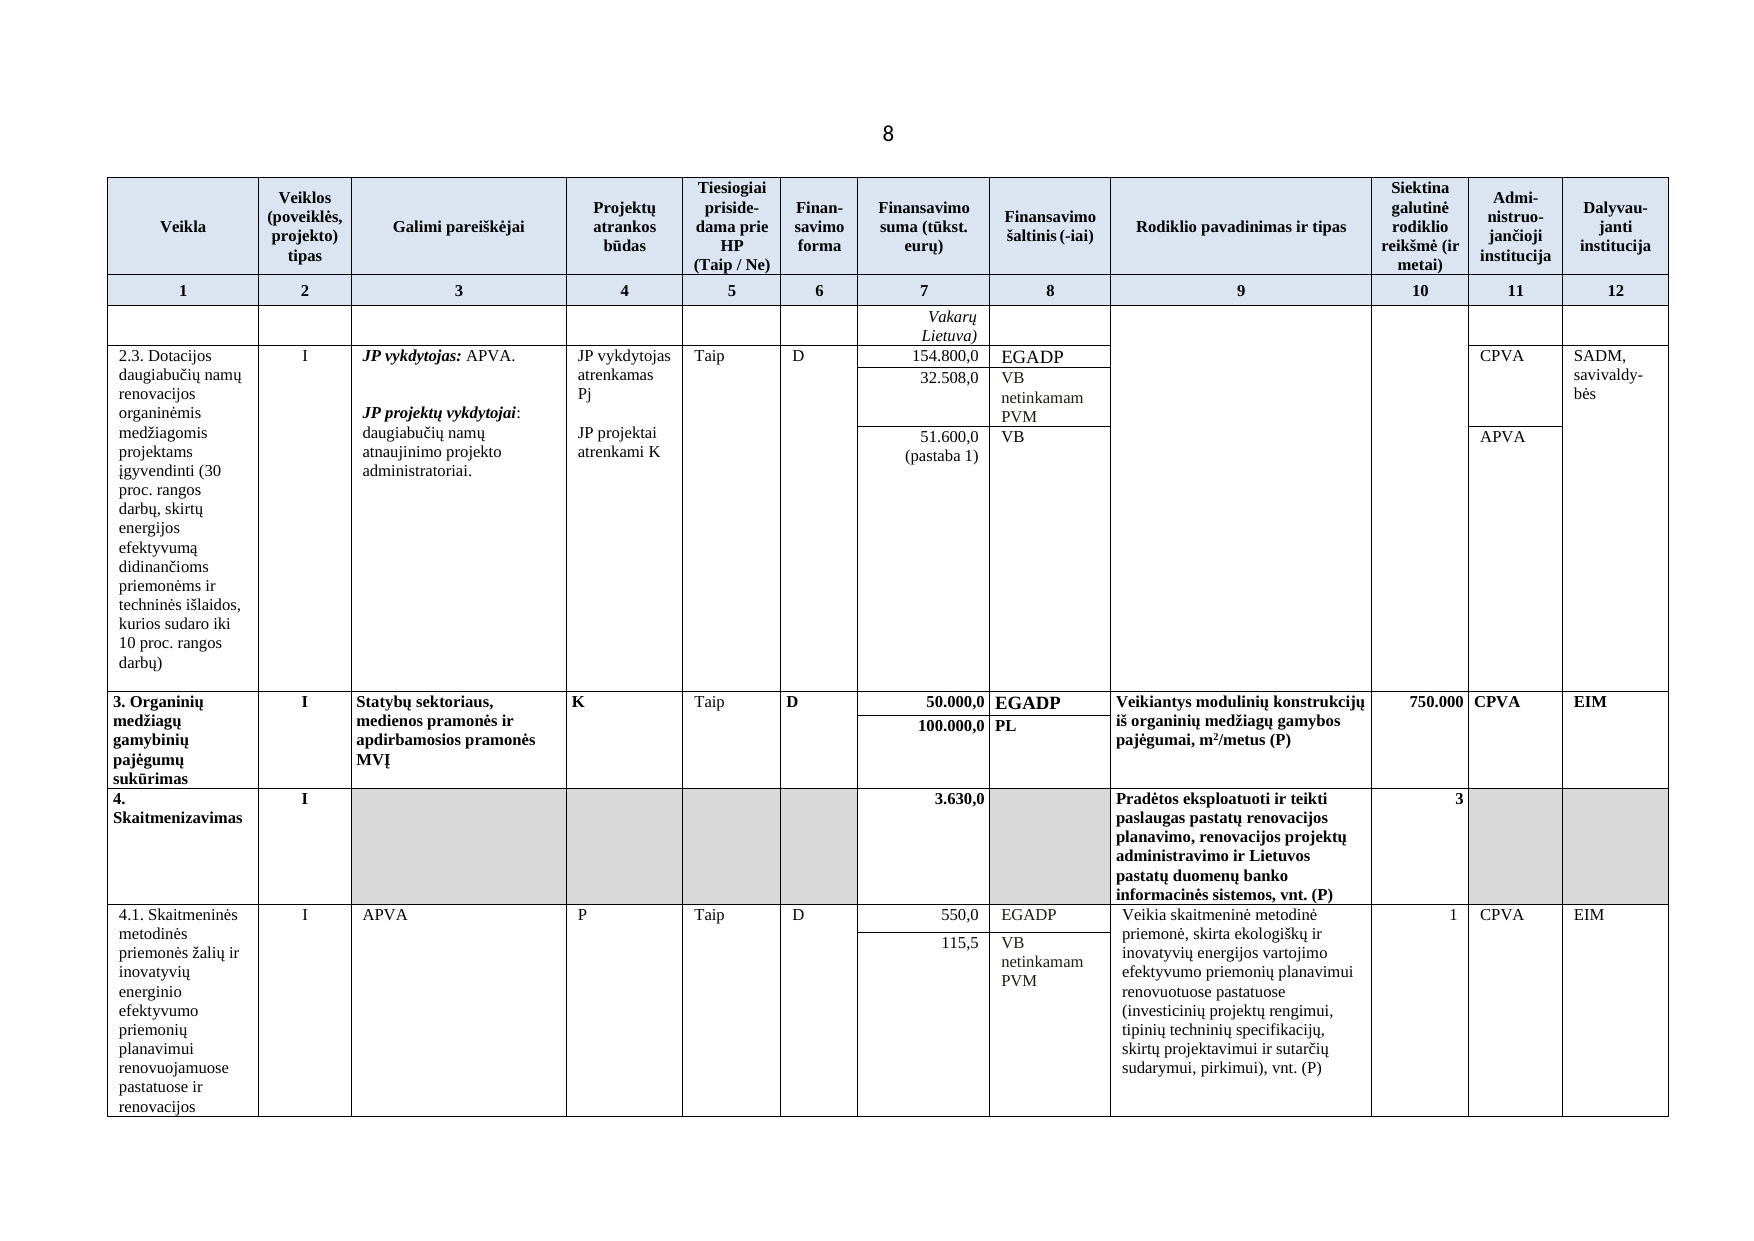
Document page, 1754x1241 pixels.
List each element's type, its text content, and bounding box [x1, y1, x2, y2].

table_cell 8 [990, 275, 1110, 305]
table_cell P [567, 905, 682, 1116]
table_cell I [259, 789, 351, 904]
table_cell 3. Organinių medžiagų gamybinių pajėgumų sukūrimas [108, 692, 258, 788]
table_cell 4 [567, 275, 682, 305]
table_cell VB netinkamam PVM [990, 368, 1110, 426]
table_cell Veikiantys modulinių konstrukcijų iš organinių medžiagų gamybos pajėgumai, m2/metus (P) [1111, 692, 1371, 788]
table_cell 1 [1372, 905, 1468, 1116]
table_cell 3.630,0 [858, 789, 989, 904]
table_cell 3 [352, 275, 566, 305]
table_cell 4. Skaitmenizavimas [108, 789, 258, 904]
table_cell EGADP [990, 692, 1110, 715]
table_cell APVA [352, 905, 566, 1116]
table_cell [1469, 306, 1562, 345]
table_cell 1 [108, 275, 258, 305]
table_header Veikla [108, 178, 258, 274]
table_cell [352, 789, 566, 904]
table_header Finansavimo šaltinis (-iai) [990, 178, 1110, 274]
table_cell 115,5 [858, 933, 989, 1116]
table_cell [781, 789, 857, 904]
table_cell I [259, 905, 351, 1116]
table_cell [1563, 789, 1668, 904]
table_cell CPVA [1469, 692, 1562, 788]
table_cell VB netinkamam PVM [990, 933, 1110, 1116]
table_cell 154.800,0 [858, 346, 989, 367]
table_cell [1372, 306, 1468, 691]
table_cell [683, 306, 780, 345]
table_cell EGADP [990, 346, 1110, 367]
table_header Rodiklio pavadinimas ir tipas [1111, 178, 1371, 274]
table_cell 51.600,0 (pastaba 1) [858, 427, 989, 691]
table_cell - [567, 306, 682, 345]
table_cell APVA [1469, 427, 1562, 691]
table_cell 3 [1372, 789, 1468, 904]
table_cell PL [990, 716, 1110, 788]
table_header Veiklos (poveiklės, projekto) tipas [259, 178, 351, 274]
table_cell EGADP [990, 905, 1110, 932]
table_cell 9 [1111, 275, 1371, 305]
table_cell Vakarų Lietuva) [858, 306, 989, 345]
table_cell SADM, savivaldy-bės [1563, 346, 1668, 691]
table_cell EIM [1563, 692, 1668, 788]
table_cell 6 [781, 275, 857, 305]
table_header Finansavimo suma (tūkst. eurų) [858, 178, 989, 274]
table_header Admi-nistruo-jančioji institucija [1469, 178, 1562, 274]
table_cell D [781, 692, 857, 788]
table_header Siektina galutinė rodiklio reikšmė (ir metai) [1372, 178, 1468, 274]
table_cell [108, 306, 258, 345]
table_cell [1111, 306, 1371, 691]
table_cell 2 [259, 275, 351, 305]
table_cell D [781, 905, 857, 1116]
table_cell D [781, 346, 857, 691]
table_cell [1469, 789, 1562, 904]
table_cell 100.000,0 [858, 716, 989, 788]
table_cell [683, 789, 780, 904]
table_cell [1563, 306, 1668, 345]
table_cell JP vykdytojas atrenkamas Pj JP projektai atrenkami K [567, 346, 682, 691]
table_header Projektų atrankos būdas [567, 178, 682, 274]
table_cell 5 [683, 275, 780, 305]
table_cell Statybų sektoriaus, medienos pramonės ir apdirbamosios pramonės MVĮ [352, 692, 566, 788]
table_cell 50.000,0 [858, 692, 989, 715]
table_cell K [567, 692, 682, 788]
table_cell 32.508,0 [858, 368, 989, 426]
table_cell 550,0 [858, 905, 989, 932]
table_cell JP vykdytojas: APVA. JP projektų vykdytojai: daugiabučių namų atnaujinimo projekto administratoriai. [352, 346, 566, 691]
table_cell 12 [1563, 275, 1668, 305]
table_cell [990, 306, 1110, 345]
table_cell Taip [683, 905, 780, 1116]
table_header Galimi pareiškėjai [352, 178, 566, 274]
table_header Tiesiogiai priside-dama prie HP (Taip / Ne) [683, 178, 780, 274]
table_cell [990, 789, 1110, 904]
table_header Finan-savimo forma [781, 178, 857, 274]
table_cell CPVA [1469, 346, 1562, 426]
table_cell 11 [1469, 275, 1562, 305]
table_cell Taip [683, 692, 780, 788]
table_cell Taip [683, 346, 780, 691]
table_cell Veikia skaitmeninė metodinė priemonė, skirta ekologiškų ir inovatyvių energijos vartojimo efektyvumo priemonių planavimui renovuotuose pastatuose (investicinių projektų rengimui, tipinių techninių specifikacijų, skirtų projektavimui ir sutarčių sudarymui, pirkimui), vnt. (P) [1111, 905, 1371, 1116]
table_cell [567, 789, 682, 904]
table_cell Pradėtos eksploatuoti ir teikti paslaugas pastatų renovacijos planavimo, renovacijos projektų administravimo ir Lietuvos pastatų duomenų banko informacinės sistemos, vnt. (P) [1111, 789, 1371, 904]
table_cell 4.1. Skaitmeninės metodinės priemonės žalių ir inovatyvių energinio efektyvumo priemonių planavimui renovuojamuose pastatuose ir renovacijos [108, 905, 258, 1116]
table_cell 2.3. Dotacijos daugiabučių namų renovacijos organinėmis medžiagomis projektams įgyvendinti (30 proc. rangos darbų, skirtų energijos efektyvumą didinančioms priemonėms ir techninės išlaidos, kurios sudaro iki 10 proc. rangos darbų) [108, 346, 258, 691]
table_cell [781, 306, 857, 345]
table_cell [259, 306, 351, 345]
table_cell [352, 306, 566, 345]
table_cell CPVA [1469, 905, 1562, 1116]
table_cell I [259, 346, 351, 691]
table_header Dalyvau-janti institucija [1563, 178, 1668, 274]
table_cell VB [990, 427, 1110, 691]
table_cell 750.000 [1372, 692, 1468, 788]
table_cell 7 [858, 275, 989, 305]
table_cell 10 [1372, 275, 1468, 305]
table_cell I [259, 692, 351, 788]
table_cell EIM [1563, 905, 1668, 1116]
